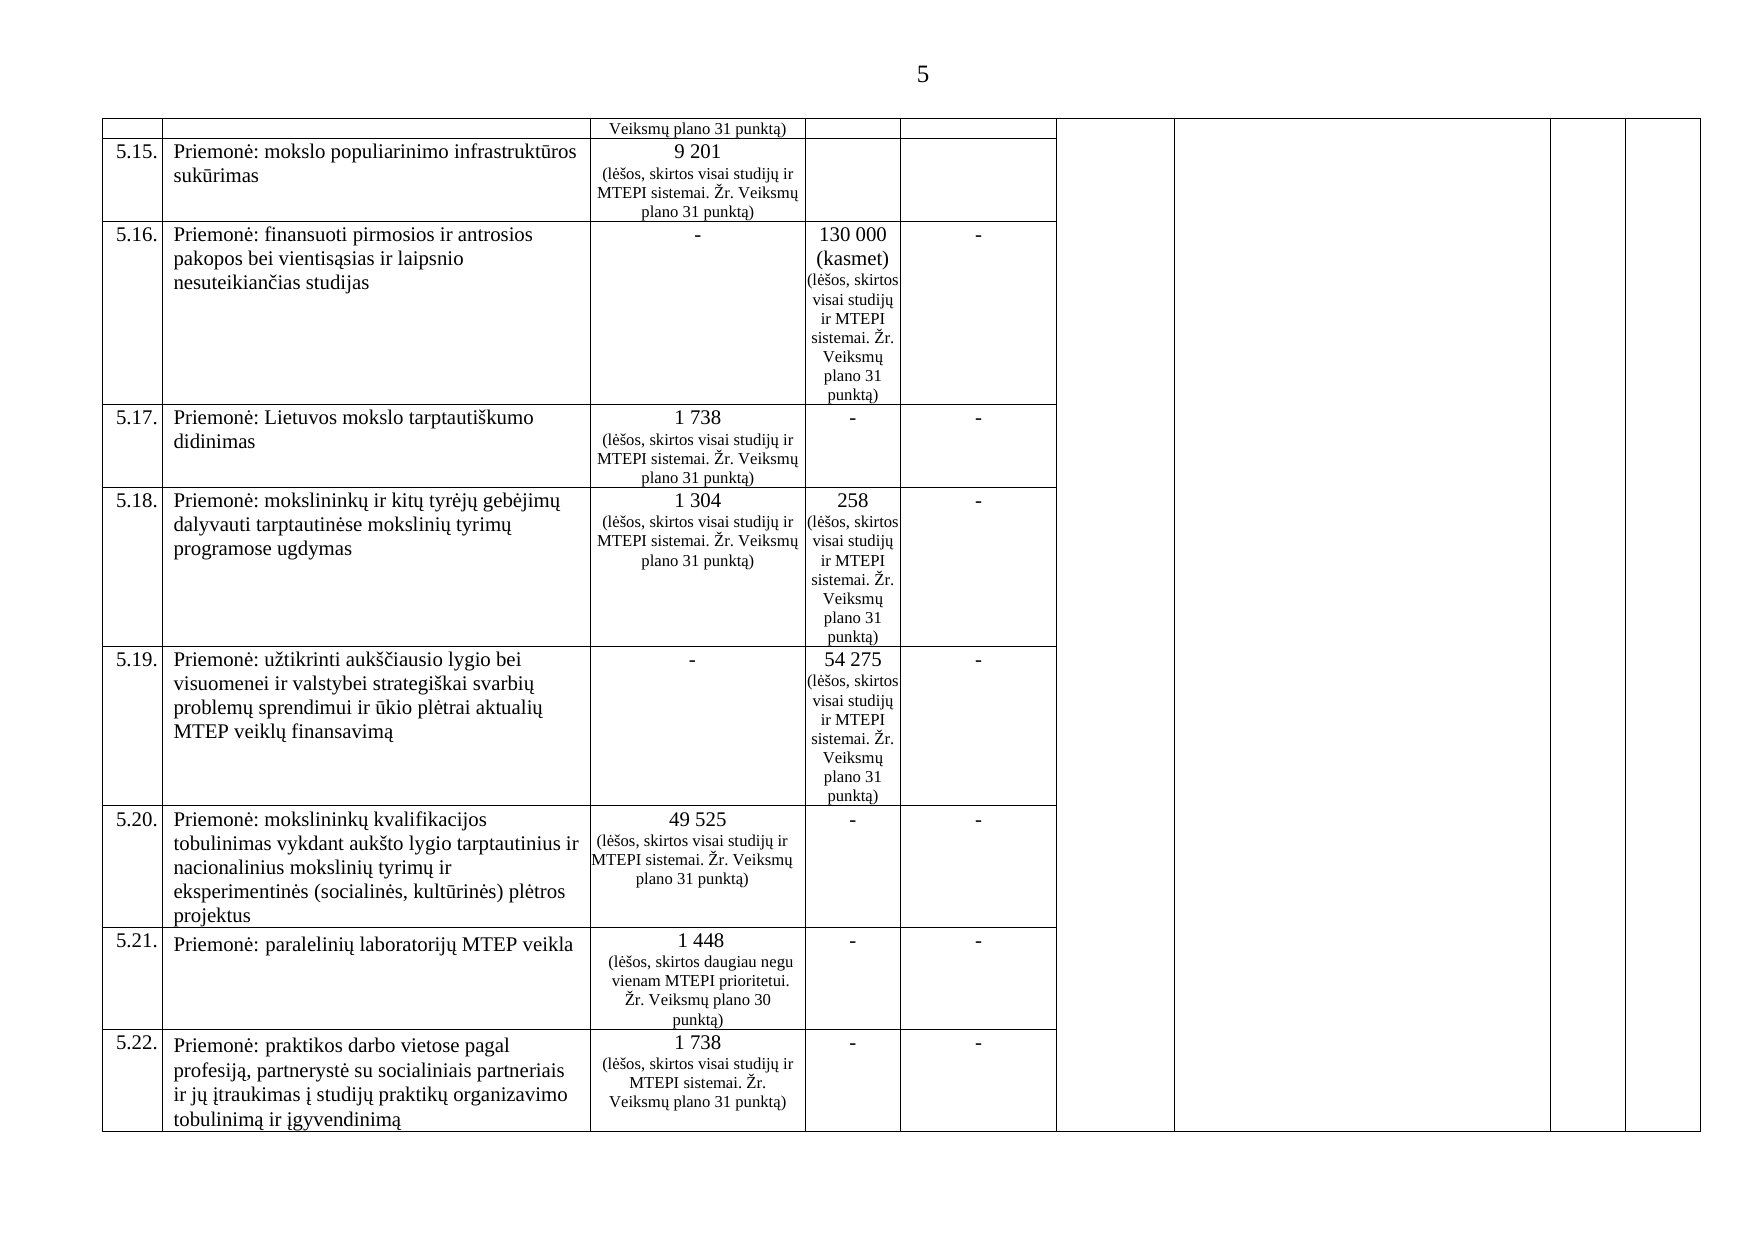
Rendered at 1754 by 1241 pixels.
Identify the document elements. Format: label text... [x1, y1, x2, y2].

table_cell - [806, 928, 900, 1028]
table_cell Priemonė: mokslininkų ir kitų tyrėjų gebėjimų dalyvauti tarptautinėse mokslinių tyrimų programose ugdymas [163, 488, 590, 646]
table_cell [1057, 119, 1174, 1131]
table_cell Priemonė: mokslo populiarinimo infrastruktūros sukūrimas [163, 139, 590, 221]
table_cell - [591, 222, 805, 404]
table_cell Priemonė: mokslininkų kvalifikacijos tobulinimas vykdant aukšto lygio tarptautinius ir nacionalinius mokslinių tyrimų ir eksperimentinės (socialinės, kultūrinės) plėtros projektus [163, 806, 590, 927]
table_cell - [591, 647, 805, 805]
table_cell 1 304 (lėšos, skirtos visai studijų ir MTEPI sistemai. Žr. Veiksmų plano 31 punktą) [591, 488, 805, 646]
table_cell 5.21. [103, 928, 162, 1028]
table_cell 258 (lėšos, skirtos visai studijų ir MTEPI sistemai. Žr. Veiksmų plano 31 punktą) [806, 488, 900, 646]
table_cell 49 525 (lėšos, skirtos visai studijų ir MTEPI sistemai. Žr. Veiksmų plano 31 punktą) [591, 806, 805, 927]
table_cell - [901, 119, 1056, 138]
table_cell 9 201 (lėšos, skirtos visai studijų ir MTEPI sistemai. Žr. Veiksmų plano 31 punktą) [591, 139, 805, 221]
table_cell 5.22. [103, 1030, 162, 1131]
table_cell [103, 119, 162, 138]
table_cell [163, 119, 590, 138]
table_cell - [806, 1030, 900, 1131]
table_cell 1 448 (lėšos, skirtos daugiau negu vienam MTEPI prioritetui. Žr. Veiksmų plano 30 punktą) [591, 928, 805, 1028]
table_cell 130 000 (kasmet) (lėšos, skirtos visai studijų ir MTEPI sistemai. Žr. Veiksmų plano 31 punktą) [806, 222, 900, 404]
table_cell 5.18. [103, 488, 162, 646]
table_cell [1175, 119, 1550, 1131]
table_cell 5.19. [103, 647, 162, 805]
table_cell 54 275 (lėšos, skirtos visai studijų ir MTEPI sistemai. Žr. Veiksmų plano 31 punktą) [806, 647, 900, 805]
table_cell - [901, 806, 1056, 927]
table_cell 5.17. [103, 405, 162, 487]
table_cell Priemonė: praktikos darbo vietose pagal profesiją, partnerystė su socialiniais partneriais ir jų įtraukimas į studijų praktikų organizavimo tobulinimą ir įgyvendinimą [163, 1030, 590, 1131]
table_cell 1 738 (lėšos, skirtos visai studijų ir MTEPI sistemai. Žr. Veiksmų plano 31 punktą) [591, 405, 805, 487]
table_cell - [901, 1030, 1056, 1131]
table_cell 5.15. [103, 139, 162, 221]
table_cell 5.20. [103, 806, 162, 927]
table_cell 1 738 (lėšos, skirtos visai studijų ir MTEPI sistemai. Žr. Veiksmų plano 31 punktą) [591, 1030, 805, 1131]
table_cell Veiksmų plano 31 punktą) [591, 119, 805, 138]
table_cell - [806, 119, 900, 138]
table_cell [901, 139, 1056, 221]
table_cell Priemonė: paralelinių laboratorijų MTEP veikla [163, 928, 590, 1028]
table_cell - [901, 647, 1056, 805]
table_cell - [901, 928, 1056, 1028]
table_cell - [901, 405, 1056, 487]
table_cell 5.16. [103, 222, 162, 404]
table_cell [1551, 119, 1625, 1131]
table_cell - [806, 806, 900, 927]
table_cell Priemonė: užtikrinti aukščiausio lygio bei visuomenei ir valstybei strategiškai svarbių problemų sprendimui ir ūkio plėtrai aktualių MTEP veiklų finansavimą [163, 647, 590, 805]
table_cell - [806, 405, 900, 487]
table_cell - [901, 488, 1056, 646]
table_cell Priemonė: Lietuvos mokslo tarptautiškumo didinimas [163, 405, 590, 487]
table_cell [806, 139, 900, 221]
table_cell Priemonė: finansuoti pirmosios ir antrosios pakopos bei vientisąsias ir laipsnio nesuteikiančias studijas [163, 222, 590, 404]
table_cell - [901, 222, 1056, 404]
table_cell [1626, 119, 1700, 1131]
